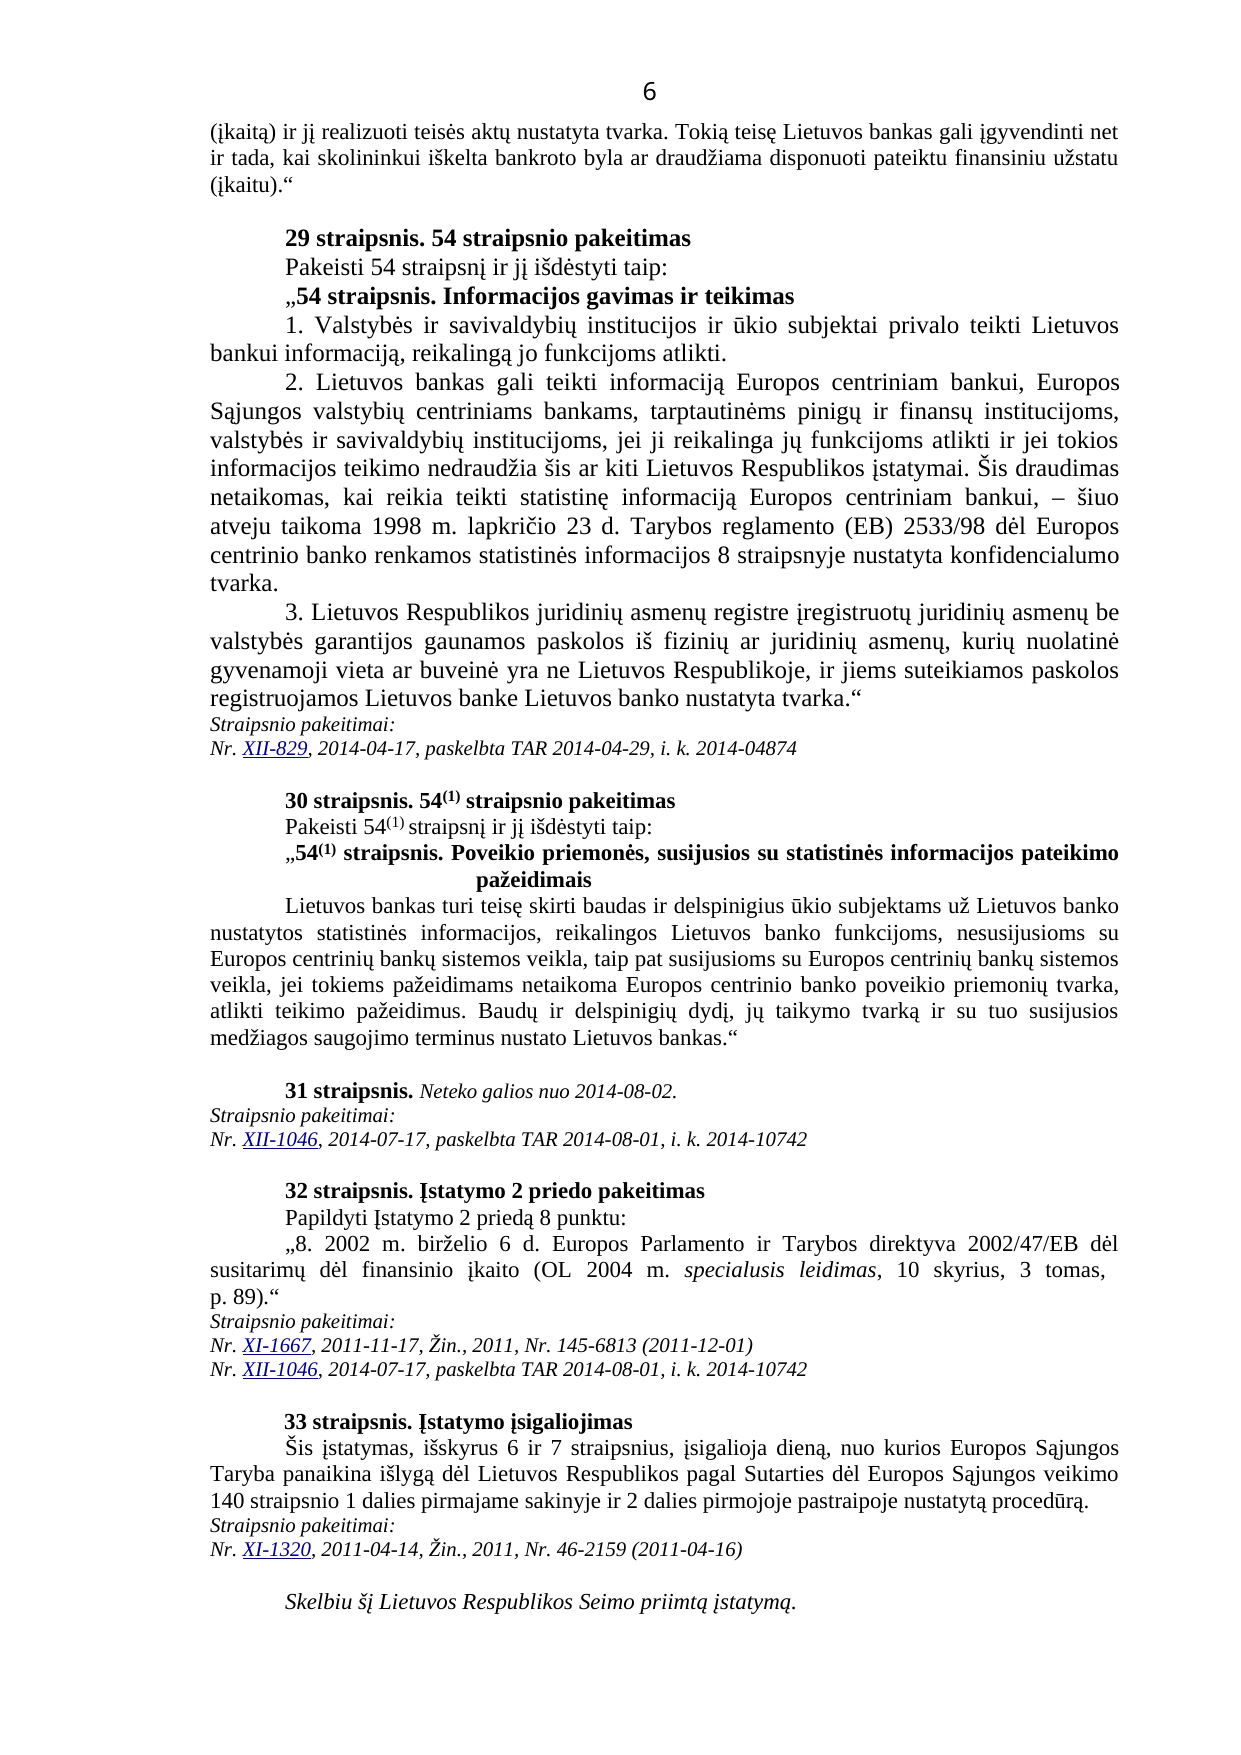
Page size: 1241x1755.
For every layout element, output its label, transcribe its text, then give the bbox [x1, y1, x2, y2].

text 29 straipsnis. 54 straipsnio pakeitimas [210, 223, 1120, 252]
text Pakeisti 54 straipsnį ir jį išdėstyti taip: [210, 252, 1120, 281]
text Nr. XII-1046, 2014-07-17, paskelbta TAR 2014-08-01, i. k. 2014-10742 [210, 1127, 1120, 1151]
text Pakeisti 54(1) straipsnį ir jį išdėstyti taip: [210, 813, 1120, 839]
text „8. 2002 m. birželio 6 d. Europos Parlamento ir Tarybos direktyva 2002/47/EB dėl susitarimų dėl finansinio įkaito (OL 2004 m. specialusis leidimas, 10 skyrius, 3 tomas, p. 89).“ [210, 1230, 1120, 1309]
text Lietuvos bankas turi teisę skirti baudas ir delspinigius ūkio subjektams už Lietuvos banko nustatytos statistinės informacijos, reikalingos Lietuvos banko funkcijoms, nesusijusioms su Europos centrinių bankų sistemos veikla, taip pat susijusioms su Europos centrinių bankų sistemos veikla, jei tokiems pažeidimams netaikoma Europos centrinio banko poveikio priemonių tvarka, atlikti teikimo pažeidimus. Baudų ir delspinigių dydį, jų taikymo tvarką ir su tuo susijusios medžiagos saugojimo terminus nustato Lietuvos bankas.“ [210, 892, 1120, 1050]
text 2. Lietuvos bankas gali teikti informaciją Europos centriniam bankui, Europos Sąjungos valstybių centriniams bankams, tarptautinėms pinigų ir finansų institucijoms, valstybės ir savivaldybių institucijoms, jei ji reikalinga jų funkcijoms atlikti ir jei tokios informacijos teikimo nedraudžia šis ar kiti Lietuvos Respublikos įstatymai. Šis draudimas netaikomas, kai reikia teikti statistinę informaciją Europos centriniam bankui, – šiuo atveju taikoma 1998 m. lapkričio 23 d. Tarybos reglamento (EB) 2533/98 dėl Europos centrinio banko renkamos statistinės informacijos 8 straipsnyje nustatyta konfidencialumo tvarka. [210, 367, 1120, 597]
text Skelbiu šį Lietuvos Respublikos Seimo priimtą įstatymą. [210, 1588, 1120, 1614]
text Straipsnio pakeitimai: [210, 712, 1120, 736]
text Nr. XII-829, 2014-04-17, paskelbta TAR 2014-04-29, i. k. 2014-04874 [210, 736, 1120, 760]
text Nr. XI-1320, 2011-04-14, Žin., 2011, Nr. 46-2159 (2011-04-16) [210, 1537, 1120, 1561]
text Nr. XII-1046, 2014-07-17, paskelbta TAR 2014-08-01, i. k. 2014-10742 [210, 1357, 1120, 1381]
text Nr. XI-1667, 2011-11-17, Žin., 2011, Nr. 145-6813 (2011-12-01) [210, 1333, 1120, 1357]
text (įkaitą) ir jį realizuoti teisės aktų nustatyta tvarka. Tokią teisę Lietuvos bankas gali įgyvendinti net ir tada, kai skolininkui iškelta bankroto byla ar draudžiama disponuoti pateiktu finansiniu užstatu (įkaitu).“ [210, 118, 1120, 197]
text Straipsnio pakeitimai: [210, 1513, 1120, 1537]
text Straipsnio pakeitimai: [210, 1309, 1120, 1333]
text 32 straipsnis. Įstatymo 2 priedo pakeitimas [210, 1177, 1120, 1204]
text „54 straipsnis. Informacijos gavimas ir teikimas [210, 281, 1120, 310]
text 3. Lietuvos Respublikos juridinių asmenų registre įregistruotų juridinių asmenų be valstybės garantijos gaunamos paskolos iš fizinių ar juridinių asmenų, kurių nuolatinė gyvenamoji vieta ar buveinė yra ne Lietuvos Respublikoje, ir jiems suteikiamos paskolos registruojamos Lietuvos banke Lietuvos banko nustatyta tvarka.“ [210, 597, 1120, 712]
text 1. Valstybės ir savivaldybių institucijos ir ūkio subjektai privalo teikti Lietuvos bankui informaciją, reikalingą jo funkcijoms atlikti. [210, 310, 1120, 367]
text 30 straipsnis. 54(1) straipsnio pakeitimas [210, 787, 1120, 813]
text 33 straipsnis. Įstatymo įsigaliojimas [210, 1408, 1120, 1434]
text Papildyti Įstatymo 2 priedą 8 punktu: [210, 1204, 1120, 1230]
text „54(1) straipsnis. Poveikio priemonės, susijusios su statistinės informacijos pateikimo pažeidimais [285, 839, 1120, 892]
text Straipsnio pakeitimai: [210, 1103, 1120, 1127]
text Šis įstatymas, išskyrus 6 ir 7 straipsnius, įsigalioja dieną, nuo kurios Europos Sąjungos Taryba panaikina išlygą dėl Lietuvos Respublikos pagal Sutarties dėl Europos Sąjungos veikimo 140 straipsnio 1 dalies pirmajame sakinyje ir 2 dalies pirmojoje pastraipoje nustatytą procedūrą. [210, 1434, 1120, 1513]
text 31 straipsnis. Neteko galios nuo 2014-08-02. [210, 1077, 1120, 1103]
